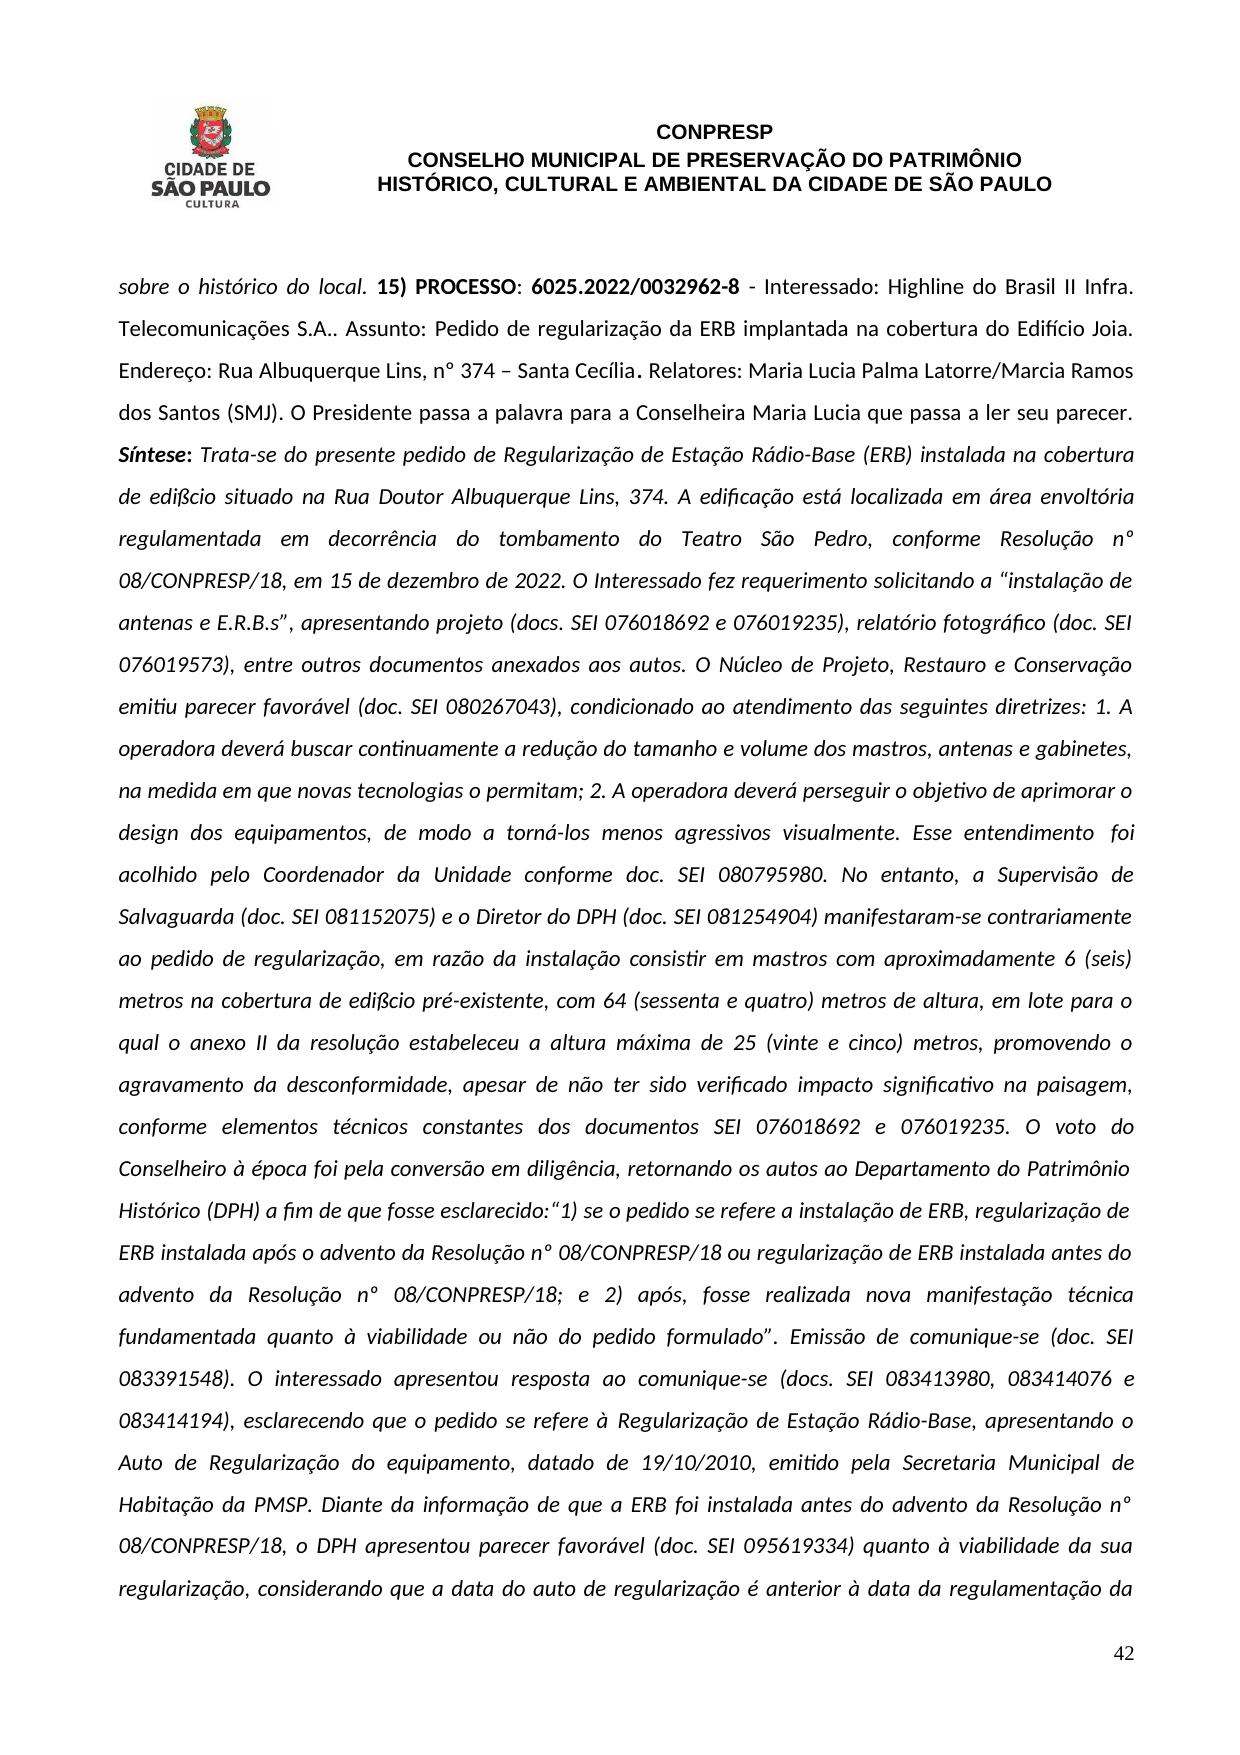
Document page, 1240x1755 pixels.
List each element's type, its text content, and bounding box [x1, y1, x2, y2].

text sobre o histórico do local. 15) PROCESSO: 6025.2022/0032962-8 - Interessado: Highline do Brasil II Infra. Telecomunicações S.A.. Assunto: Pedido de regularização da ERB implantada na cobertura do Edifício Joia. Endereço: Rua Albuquerque Lins, nº 374 – Santa Cecília. Relatores: Maria Lucia Palma Latorre/Marcia Ramos dos Santos (SMJ). O Presidente passa a palavra para a Conselheira Maria Lucia que passa a ler seu parecer. Síntese: Trata-se do presente pedido de Regularização de Estação Rádio-Base (ERB) instalada na cobertura de edißcio situado na Rua Doutor Albuquerque Lins, 374. A ediﬁcação está localizada em área envoltória regulamentada em decorrência do tombamento do Teatro São Pedro, conforme Resolução nº 08/CONPRESP/18, em 15 de dezembro de 2022. O Interessado fez requerimento solicitando a “instalação de antenas e E.R.B.s”, apresentando projeto (docs. SEI 076018692 e 076019235), relatório fotográﬁco (doc. SEI 076019573), entre outros documentos anexados aos autos. O Núcleo de Projeto, Restauro e Conservação emitiu parecer favorável (doc. SEI 080267043), condicionado ao atendimento das seguintes diretrizes: 1. A operadora deverá buscar continuamente a redução do tamanho e volume dos mastros, antenas e gabinetes, na medida em que novas tecnologias o permitam; 2. A operadora deverá perseguir o objetivo de aprimorar o design dos equipamentos, de modo a torná-los menos agressivos visualmente. Esse entendimento foi acolhido pelo Coordenador da Unidade conforme doc. SEI 080795980. No entanto, a Supervisão de Salvaguarda (doc. SEI 081152075) e o Diretor do DPH (doc. SEI 081254904) manifestaram-se contrariamente ao pedido de regularização, em razão da instalação consistir em mastros com aproximadamente 6 (seis) metros na cobertura de edißcio pré-existente, com 64 (sessenta e quatro) metros de altura, em lote para o qual o anexo II da resolução estabeleceu a altura máxima de 25 (vinte e cinco) metros, promovendo o agravamento da desconformidade, apesar de não ter sido veriﬁcado impacto signiﬁcativo na paisagem, conforme elementos técnicos constantes dos documentos SEI 076018692 e 076019235. O voto do Conselheiro à época foi pela conversão em diligência, retornando os autos ao Departamento do Patrimônio Histórico (DPH) a ﬁm de que fosse esclarecido:“1) se o pedido se refere a instalação de ERB, regularização de ERB instalada após o advento da Resolução nº 08/CONPRESP/18 ou regularização de ERB instalada antes do advento da Resolução nº 08/CONPRESP/18; e 2) após, fosse realizada nova manifestação técnica fundamentada quanto à viabilidade ou não do pedido formulado”. Emissão de comunique-se (doc. SEI 083391548). O interessado apresentou resposta ao comunique-se (docs. SEI 083413980, 083414076 e 083414194), esclarecendo que o pedido se refere à Regularização de Estação Rádio-Base, apresentando o Auto de Regularização do equipamento, datado de 19/10/2010, emitido pela Secretaria Municipal de Habitação da PMSP. Diante da informação de que a ERB foi instalada antes do advento da Resolução nº 08/CONPRESP/18, o DPH apresentou parecer favorável (doc. SEI 095619334) quanto à viabilidade da sua regularização, considerando que a data do auto de regularização é anterior à data da regulamentação da [118, 272, 1134, 1602]
